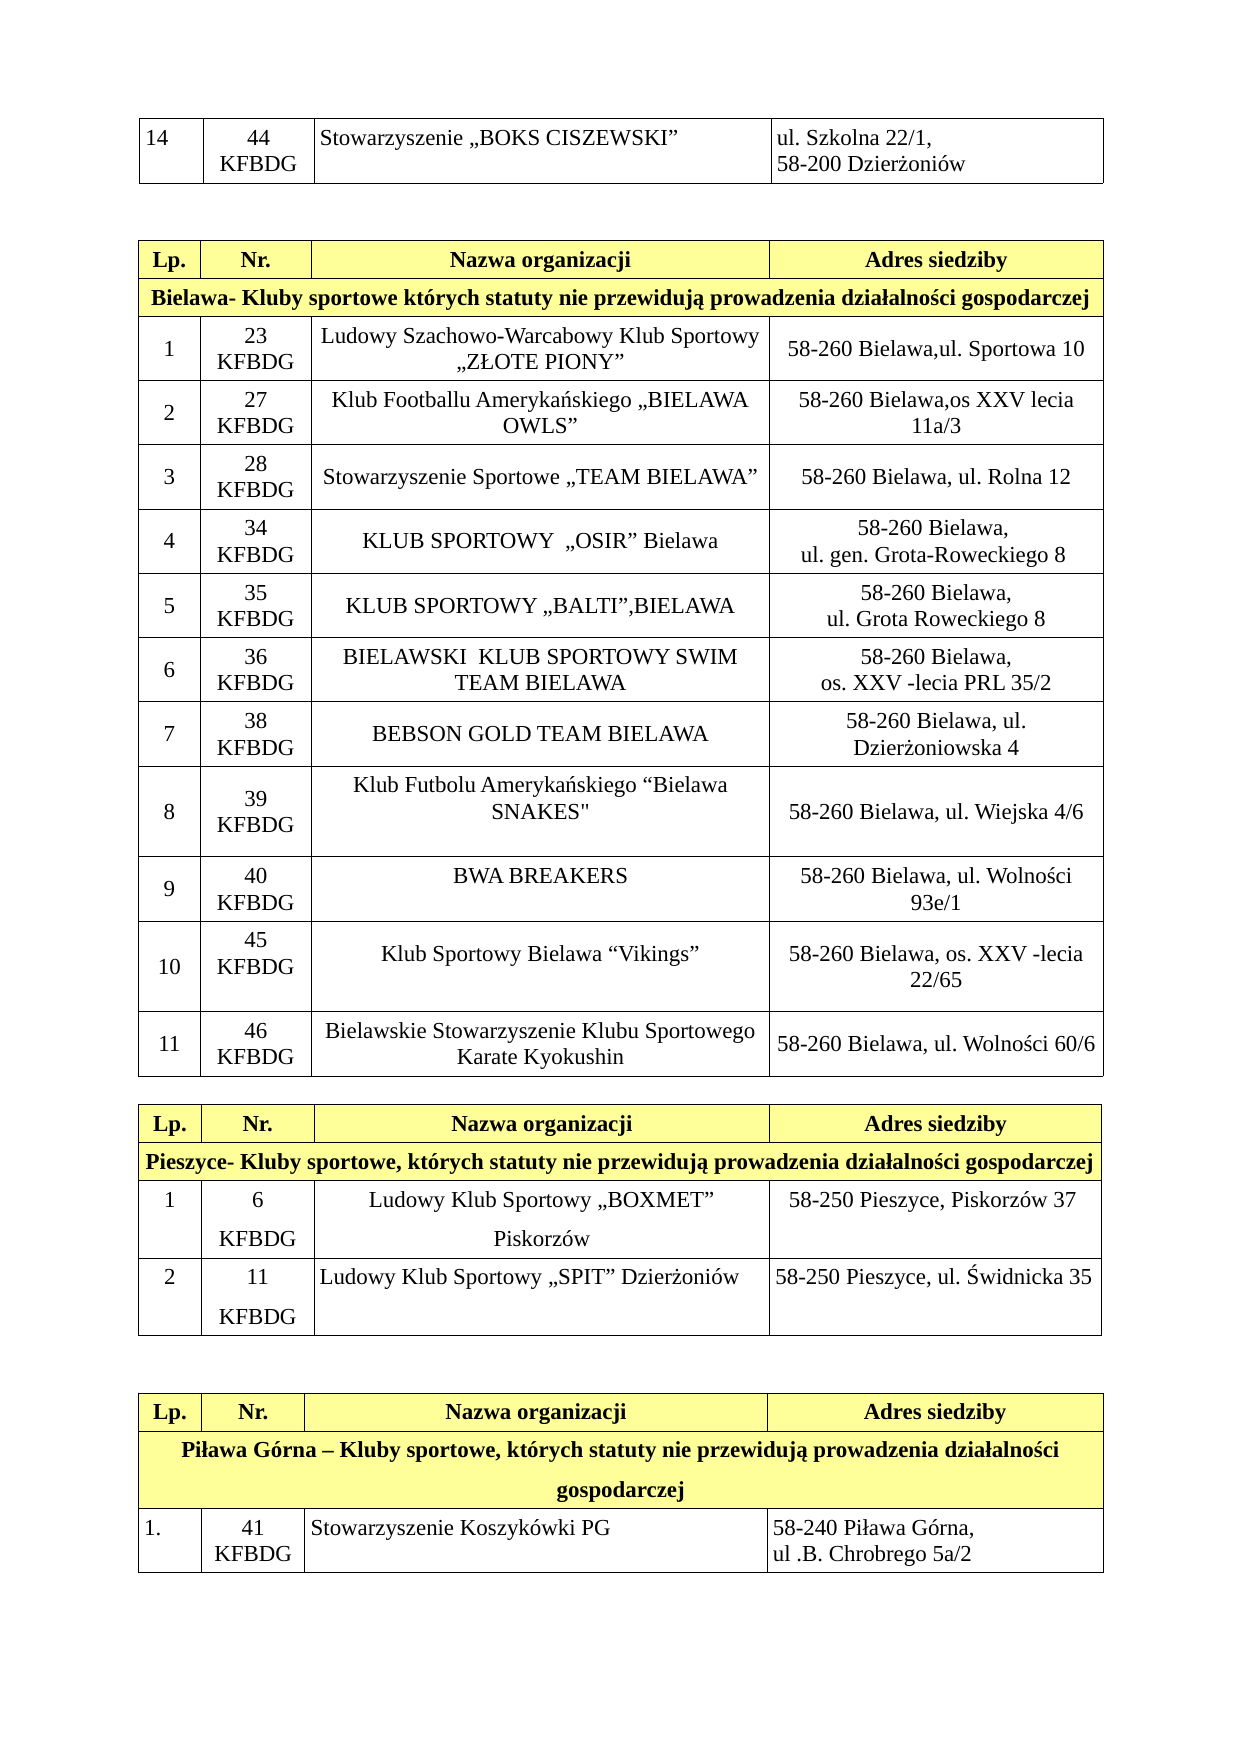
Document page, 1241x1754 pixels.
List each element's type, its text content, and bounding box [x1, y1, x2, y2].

table_cell 58-260 Bielawa, ul. Rolna 12 [770, 445, 1103, 509]
table_cell 58-250 Pieszyce, Piskorzów 37 [770, 1181, 1101, 1258]
table_cell 10 [139, 922, 200, 1011]
table_cell 7 [139, 702, 200, 766]
table_cell 58-260 Bielawa, ul. Wolności 93e/1 [770, 857, 1103, 921]
table_header Nazwa organizacji [312, 241, 769, 278]
table_header Lp. [139, 1394, 201, 1431]
table_cell 58-260 Bielawa, os. XXV -lecia PRL 35/2 [770, 638, 1103, 701]
table_cell 14 [140, 119, 203, 182]
table_cell 3 [139, 445, 200, 509]
table_cell BIELAWSKI KLUB SPORTOWY SWIM TEAM BIELAWA [312, 638, 769, 701]
table_cell 38 KFBDG [201, 702, 311, 766]
table_cell Ludowy Szachowo-Warcabowy Klub Sportowy „ZŁOTE PIONY” [312, 317, 769, 380]
table_cell KLUB SPORTOWY „OSIR” Bielawa [312, 510, 769, 573]
table_cell Klub Sportowy Bielawa “Vikings” [312, 922, 769, 1011]
table_cell 6 KFBDG [202, 1181, 314, 1258]
table_header Lp. [139, 1105, 201, 1142]
table_cell Ludowy Klub Sportowy „SPIT” Dzierżoniów [315, 1259, 769, 1335]
table_cell 58-260 Bielawa,os XXV lecia 11a/3 [770, 381, 1103, 444]
table_cell KLUB SPORTOWY „BALTI”,BIELAWA [312, 574, 769, 637]
table_header Nr. [202, 1394, 304, 1431]
table_cell 5 [139, 574, 200, 637]
table_cell 58-260 Bielawa, os. XXV -lecia 22/65 [770, 922, 1103, 1011]
table_cell 35 KFBDG [201, 574, 311, 637]
table_cell 1 [139, 1181, 201, 1258]
table_header Adres siedziby [768, 1394, 1103, 1431]
table_cell Klub Futbolu Amerykańskiego “Bielawa SNAKES" [312, 767, 769, 856]
table_cell Stowarzyszenie Koszykówki PG [305, 1509, 767, 1572]
table_cell 36 KFBDG [201, 638, 311, 701]
table_cell 27 KFBDG [201, 381, 311, 444]
table_cell 2 [139, 381, 200, 444]
table_cell Bielawskie Stowarzyszenie Klubu Sportowego Karate Kyokushin [312, 1012, 769, 1076]
table_cell Stowarzyszenie Sportowe „TEAM BIELAWA” [312, 445, 769, 509]
table_cell 46 KFBDG [201, 1012, 311, 1076]
table_cell 58-260 Bielawa, ul. Grota Roweckiego 8 [770, 574, 1103, 637]
table_cell 11 KFBDG [202, 1259, 314, 1335]
table_cell 41 KFBDG [202, 1509, 304, 1572]
table_cell 58-260 Bielawa, ul. gen. Grota-Roweckiego 8 [770, 510, 1103, 573]
table_cell 1 [139, 317, 200, 380]
table_cell Ludowy Klub Sportowy „BOXMET” Piskorzów [315, 1181, 769, 1258]
table_cell 9 [139, 857, 200, 921]
table_header Nazwa organizacji [315, 1105, 769, 1142]
table_cell Bielawa- Kluby sportowe których statuty nie przewidują prowadzenia działalności gospodarczej [139, 279, 1103, 316]
table_cell 45 KFBDG [201, 922, 311, 1011]
table_cell 11 [139, 1012, 200, 1076]
table_cell Klub Footballu Amerykańskiego „BIELAWA OWLS” [312, 381, 769, 444]
table_cell 2 [139, 1259, 201, 1335]
table_header Lp. [139, 241, 200, 278]
table_cell 4 [139, 510, 200, 573]
table_cell 44 KFBDG [204, 119, 314, 182]
table_cell 23 KFBDG [201, 317, 311, 380]
table_header Nazwa organizacji [305, 1394, 767, 1431]
table_cell 39 KFBDG [201, 767, 311, 856]
table_cell Piława Górna – Kluby sportowe, których statuty nie przewidują prowadzenia działalności gospodarczej [139, 1432, 1103, 1508]
table_cell 8 [139, 767, 200, 856]
table_header Adres siedziby [770, 241, 1103, 278]
table_cell Pieszyce- Kluby sportowe, których statuty nie przewidują prowadzenia działalności gospodarczej [139, 1143, 1101, 1180]
table_cell 58-260 Bielawa, ul. Wolności 60/6 [770, 1012, 1103, 1076]
table_cell Stowarzyszenie „BOKS CISZEWSKI” [315, 119, 771, 182]
table_cell BWA BREAKERS [312, 857, 769, 921]
table_cell 28 KFBDG [201, 445, 311, 509]
table_cell 58-240 Piława Górna, ul .B. Chrobrego 5a/2 [768, 1509, 1103, 1572]
table_header Nr. [202, 1105, 314, 1142]
table_cell 58-250 Pieszyce, ul. Świdnicka 35 [770, 1259, 1101, 1335]
table_cell ul. Szkolna 22/1, 58-200 Dzierżoniów [772, 119, 1103, 182]
table_cell BEBSON GOLD TEAM BIELAWA [312, 702, 769, 766]
table_header Nr. [201, 241, 311, 278]
table_cell 58-260 Bielawa, ul. Wiejska 4/6 [770, 767, 1103, 856]
table_cell 1. [139, 1509, 201, 1572]
table_cell 40 KFBDG [201, 857, 311, 921]
table_cell 58-260 Bielawa,ul. Sportowa 10 [770, 317, 1103, 380]
table_header Adres siedziby [770, 1105, 1101, 1142]
table_cell 58-260 Bielawa, ul. Dzierżoniowska 4 [770, 702, 1103, 766]
table_cell 6 [139, 638, 200, 701]
table_cell 34 KFBDG [201, 510, 311, 573]
